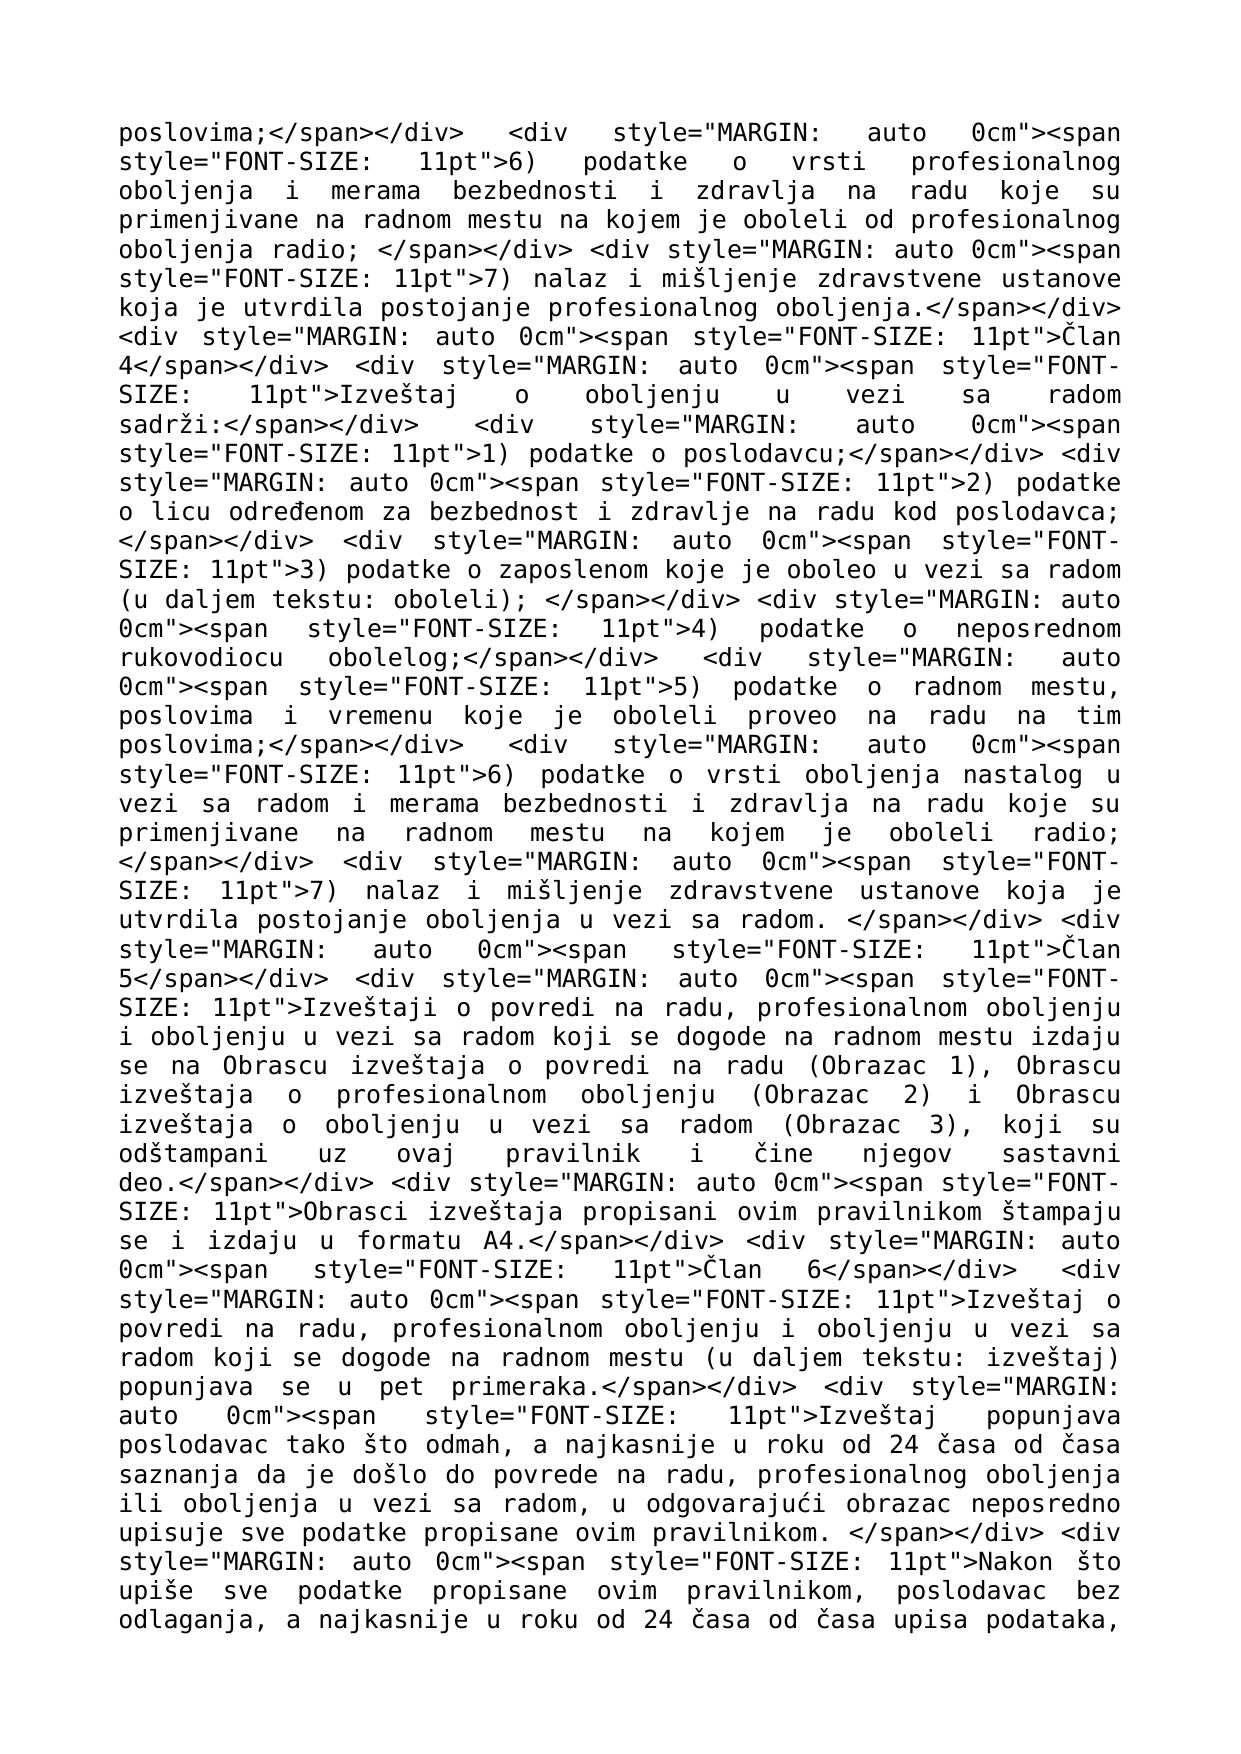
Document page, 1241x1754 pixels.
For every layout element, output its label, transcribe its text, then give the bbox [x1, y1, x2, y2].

text poslovima;</span></div> <div style="MARGIN: auto 0cm"><span style="FONT-SIZE: 11pt">6) podatke o vrsti profesionalnog oboljenja i merama bezbednosti i zdravlja na radu koje su primenjivane na radnom mestu na kojem je oboleli od profesionalnog oboljenja radio; </span></div> <div style="MARGIN: auto 0cm"><span style="FONT-SIZE: 11pt">7) nalaz i mišljenje zdravstvene ustanove koja je utvrdila postojanje profesionalnog oboljenja.</span></div> <div style="MARGIN: auto 0cm"><span style="FONT-SIZE: 11pt">Član 4</span></div> <div style="MARGIN: auto 0cm"><span style="FONT-SIZE: 11pt">Izveštaj o oboljenju u vezi sa radom sadrži:</span></div> <div style="MARGIN: auto 0cm"><span style="FONT-SIZE: 11pt">1) podatke o poslodavcu;</span></div> <div style="MARGIN: auto 0cm"><span style="FONT-SIZE: 11pt">2) podatke o licu određenom za bezbednost i zdravlje na radu kod poslodavca; </span></div> <div style="MARGIN: auto 0cm"><span style="FONT-SIZE: 11pt">3) podatke o zaposlenom koje je oboleo u vezi sa radom (u daljem tekstu: oboleli); </span></div> <div style="MARGIN: auto 0cm"><span style="FONT-SIZE: 11pt">4) podatke o neposrednom rukovodiocu obolelog;</span></div> <div style="MARGIN: auto 0cm"><span style="FONT-SIZE: 11pt">5) podatke o radnom mestu, poslovima i vremenu koje je oboleli proveo na radu na tim poslovima;</span></div> <div style="MARGIN: auto 0cm"><span style="FONT-SIZE: 11pt">6) podatke o vrsti oboljenja nastalog u vezi sa radom i merama bezbednosti i zdravlja na radu koje su primenjivane na radnom mestu na kojem je oboleli radio; </span></div> <div style="MARGIN: auto 0cm"><span style="FONT-SIZE: 11pt">7) nalaz i mišljenje zdravstvene ustanove koja je utvrdila postojanje oboljenja u vezi sa radom. </span></div> <div style="MARGIN: auto 0cm"><span style="FONT-SIZE: 11pt">Član 5</span></div> <div style="MARGIN: auto 0cm"><span style="FONT-SIZE: 11pt">Izveštaji o povredi na radu, profesionalnom oboljenju i oboljenju u vezi sa radom koji se dogode na radnom mestu izdaju se na Obrascu izveštaja o povredi na radu (Obrazac 1), Obrascu izveštaja o profesionalnom oboljenju (Obrazac 2) i Obrascu izveštaja o oboljenju u vezi sa radom (Obrazac 3), koji su odštampani uz ovaj pravilnik i čine njegov sastavni deo.</span></div> <div style="MARGIN: auto 0cm"><span style="FONT-SIZE: 11pt">Obrasci izveštaja propisani ovim pravilnikom štampaju se i izdaju u formatu A4.</span></div> <div style="MARGIN: auto 0cm"><span style="FONT-SIZE: 11pt">Član 6</span></div> <div style="MARGIN: auto 0cm"><span style="FONT-SIZE: 11pt">Izveštaj o povredi na radu, profesionalnom oboljenju i oboljenju u vezi sa radom koji se dogode na radnom mestu (u daljem tekstu: izveštaj) popunjava se u pet primeraka.</span></div> <div style="MARGIN: auto 0cm"><span style="FONT-SIZE: 11pt">Izveštaj popunjava poslodavac tako što odmah, a najkasnije u roku od 24 časa od časa saznanja da je došlo do povrede na radu, profesionalnog oboljenja ili oboljenja u vezi sa radom, u odgovarajući obrazac neposredno upisuje sve podatke propisane ovim pravilnikom. </span></div> <div style="MARGIN: auto 0cm"><span style="FONT-SIZE: 11pt">Nakon što upiše sve podatke propisane ovim pravilnikom, poslodavac bez odlaganja, a najkasnije u roku od 24 časa od časa upisa podataka, [118, 118, 1122, 1635]
